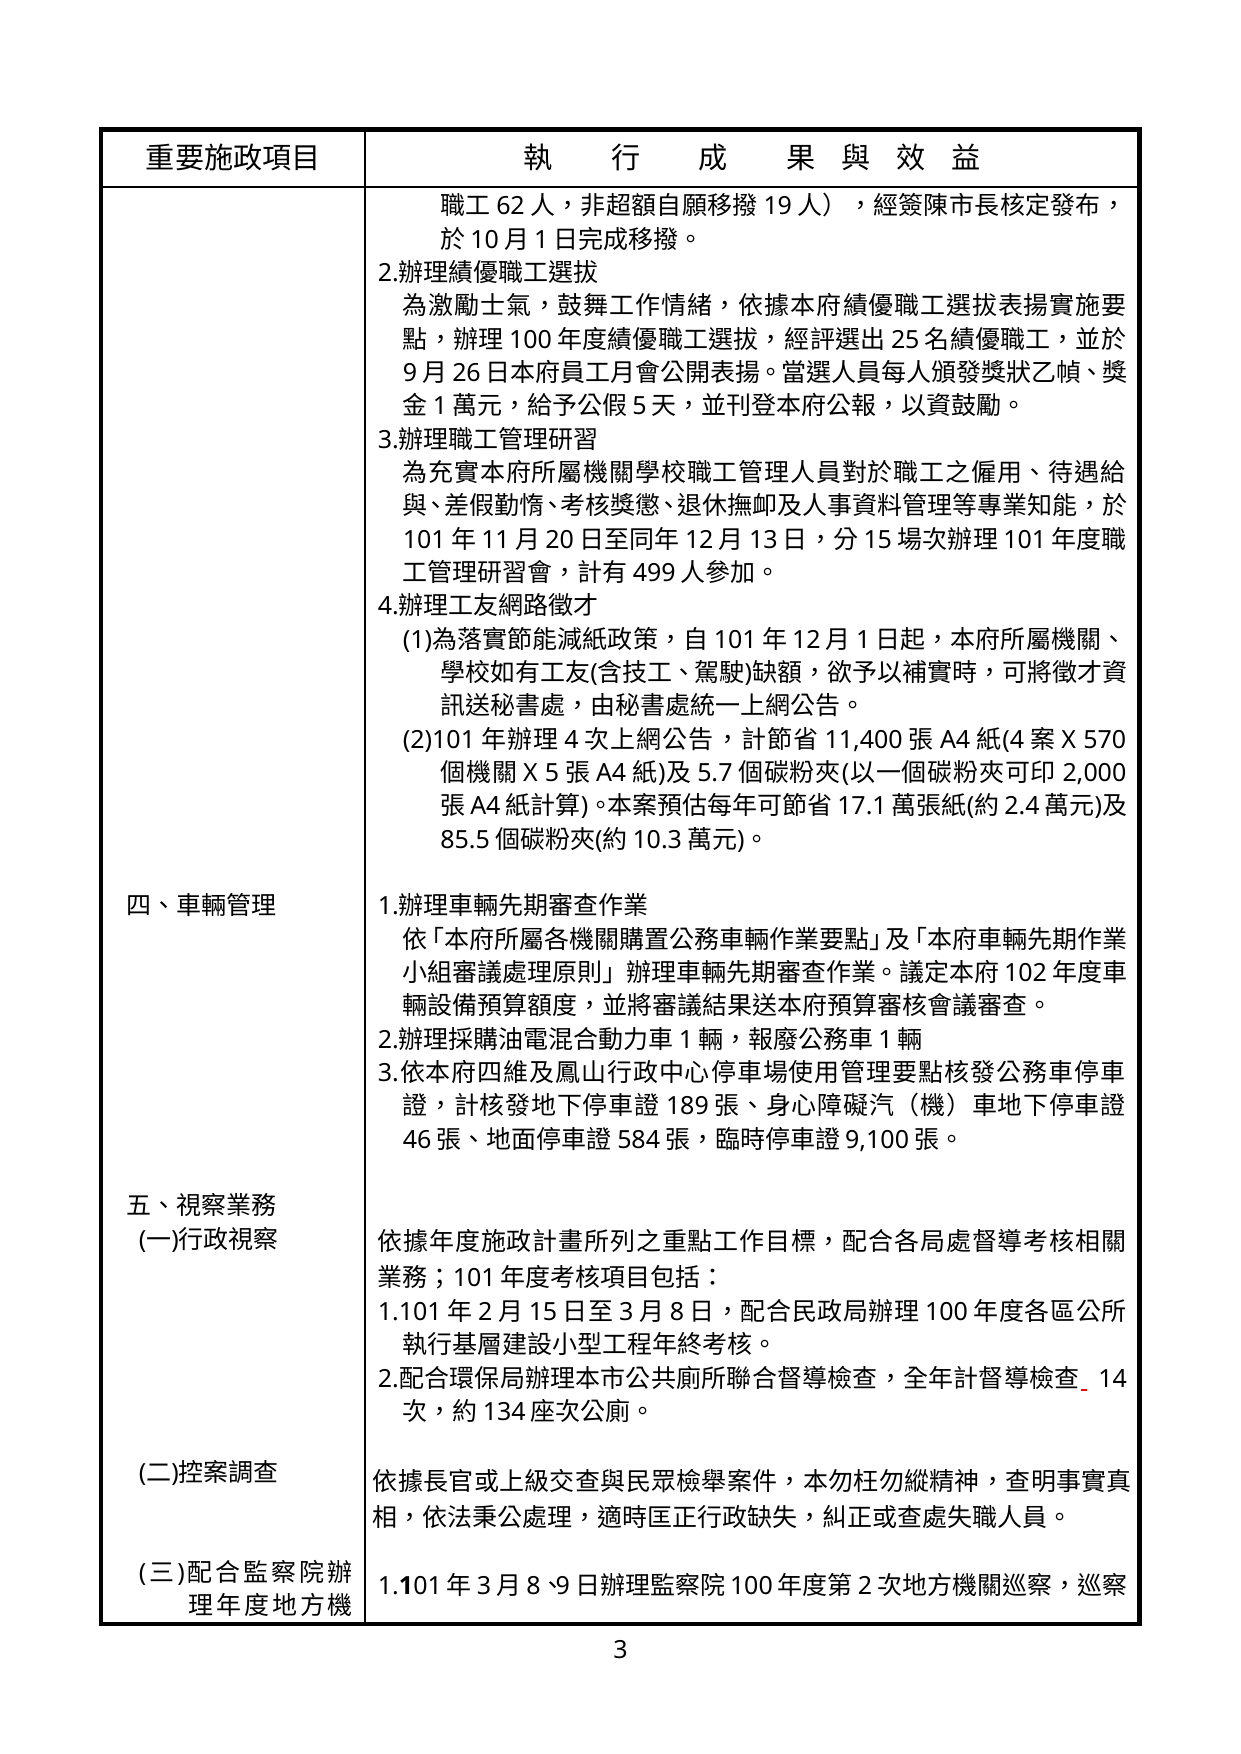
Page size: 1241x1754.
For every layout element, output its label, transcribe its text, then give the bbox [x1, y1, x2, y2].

table_cell 四、車輛管理 五、視察業務 (一)行政視察 (二)控案調查 (三)配合監察院辦理年度地方機 [103, 188, 364, 1621]
table_header 重要施政項目 [103, 132, 364, 186]
table_cell 職工62人，非超額自願移撥19人），經簽陳市長核定發布，於10月1日完成移撥。 2.辦理績優職工選拔 為激勵士氣，鼓舞工作情緒，依據本府績優職工選拔表揚實施要點，辦理100年度績優職工選拔，經評選出25名績優職工，並於9月26日本府員工月會公開表揚。當選人員每人頒發獎狀乙幀、獎金1萬元，給予公假5天，並刊登本府公報，以資鼓勵。 3.辦理職工管理研習 為充實本府所屬機關學校職工管理人員對於職工之僱用、待遇給與、差假勤惰、考核獎懲、退休撫卹及人事資料管理等專業知能，於101年11月20日至同年12月13日，分15場次辦理101年度職工管理研習會，計有499人參加。 4.辦理工友網路徵才 (1)為落實節能減紙政策，自101年12月1日起，本府所屬機關、學校如有工友(含技工、駕駛)缺額，欲予以補實時，可將徵才資訊送秘書處，由秘書處統一上網公告。 (2)101年辦理4次上網公告，計節省11,400張A4紙(4案X 570個機關X 5張A4紙)及5.7個碳粉夾(以一個碳粉夾可印2,000張A4紙計算)。本案預估每年可節省17.1萬張紙(約2.4萬元)及85.5個碳粉夾(約10.3萬元)。 1.辦理車輛先期審查作業 依「本府所屬各機關購置公務車輛作業要點」及「本府車輛先期作業小組審議處理原則」辦理車輛先期審查作業。議定本府102年度車輛設備預算額度，並將審議結果送本府預算審核會議審查。 2.辦理採購油電混合動力車1輛，報廢公務車1輛 3.依本府四維及鳳山行政中心停車場使用管理要點核發公務車停車證，計核發地下停車證189張、身心障礙汽（機）車地下停車證46張、地面停車證 584張，臨時停車證9,100張。 依據年度施政計畫所列之重點工作目標，配合各局處督導考核相關業務；101年度考核項目包括： 1.101年2月15日至3月8日，配合民政局辦理100年度各區公所執行基層建設小型工程年終考核。 2.配合環保局辦理本市公共廁所聯合督導檢查，全年計督導檢查 14次，約134座次公廁。 依據長官或上級交查與民眾檢舉案件，本勿枉勿縱精神，查明事實真相，依法秉公處理，適時匡正行政缺失，糾正或查處失職人員。 1.101年3月8、9日辦理監察院100年度第2次地方機關巡察，巡察 [366, 188, 1137, 1621]
table_header 執 行 成 果 與 效 益 [366, 132, 1137, 186]
